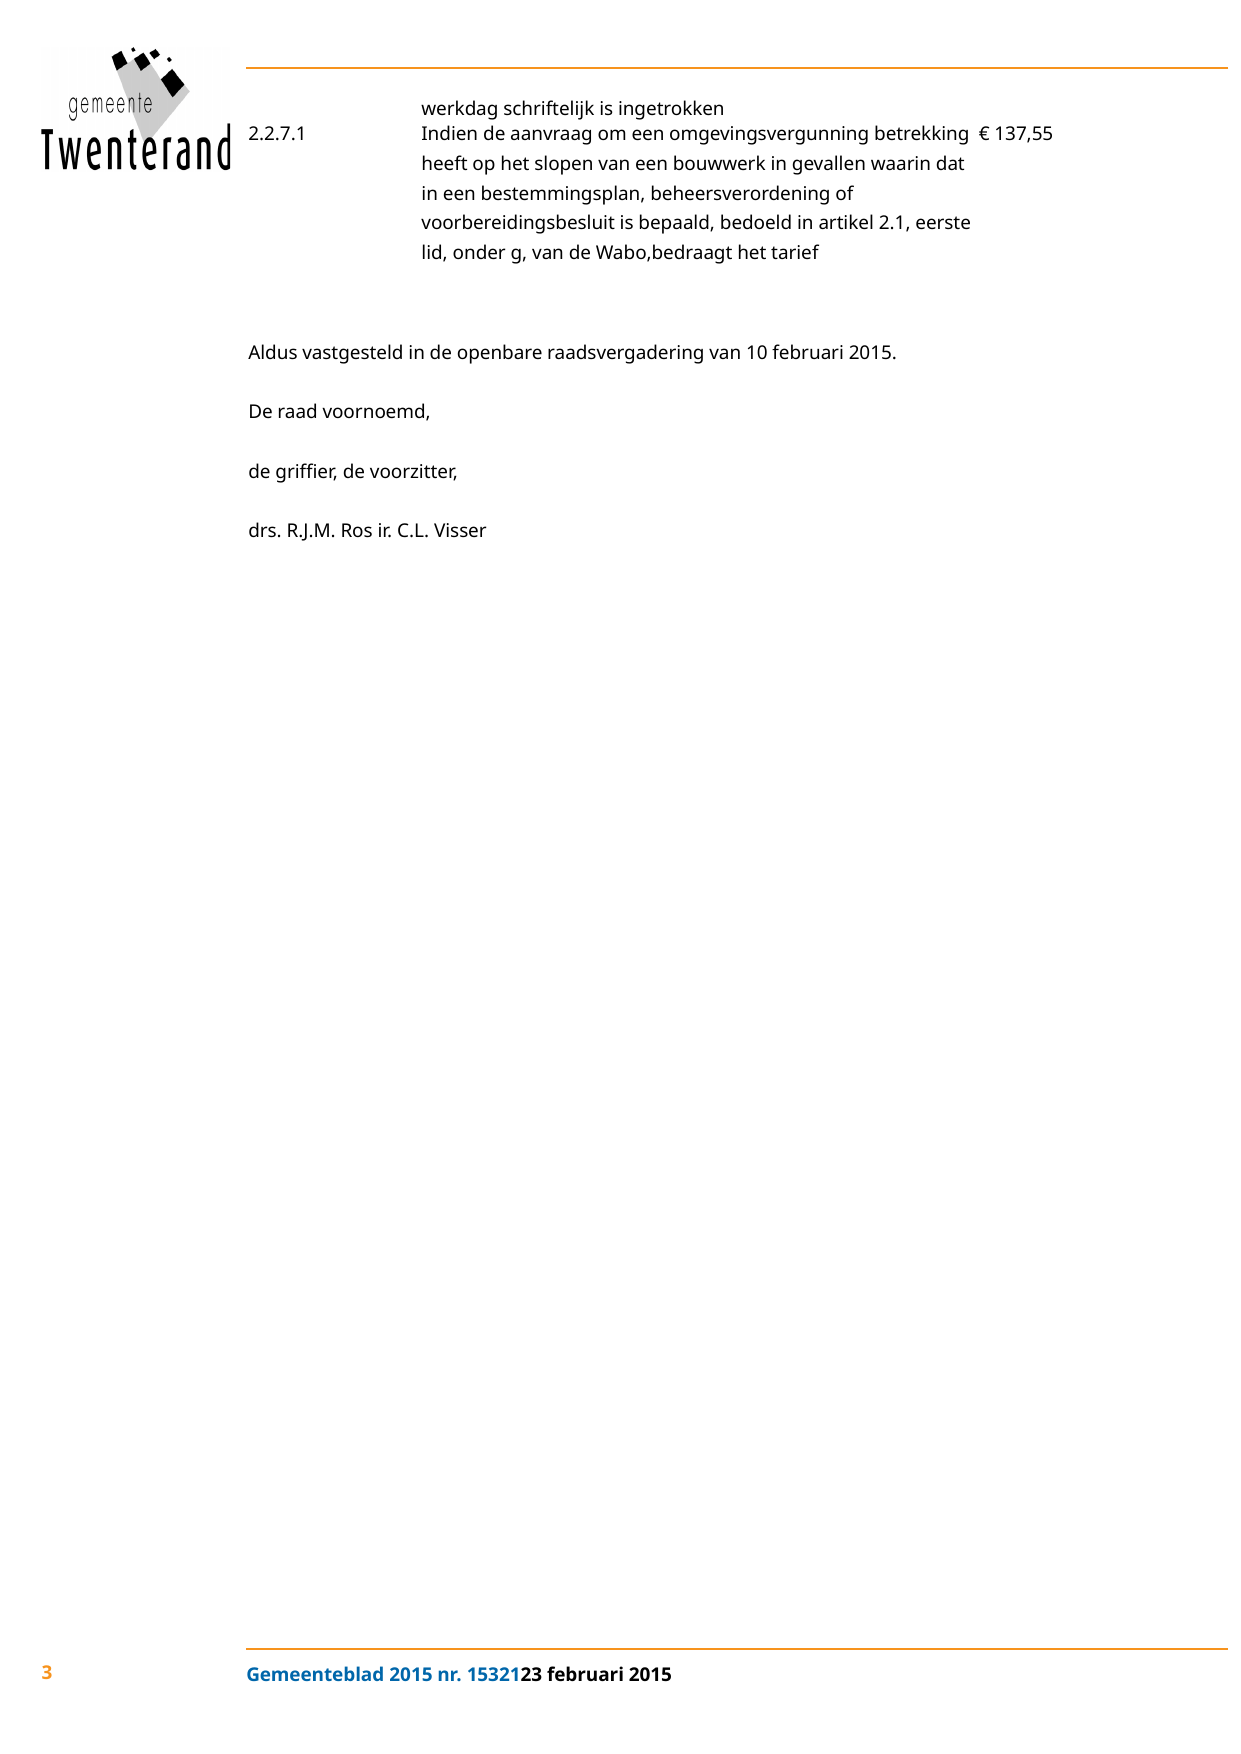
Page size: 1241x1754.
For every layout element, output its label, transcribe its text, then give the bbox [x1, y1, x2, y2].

table_cell € 137,55 [979, 121, 1152, 264]
text drs. R.J.M. Ros ir. C.L. Visser [248, 517, 1152, 543]
text Aldus vastgesteld in de openbare raadsvergadering van 10 februari 2015. [248, 339, 1152, 365]
table_cell [248, 95, 421, 121]
table_cell Indien de aanvraag om een omgevingsvergunning betrekking heeft op het slopen van een bouwwerk in gevallen waarin dat in een bestemmingsplan, beheersverordening of voorbereidingsbesluit is bepaald, bedoeld in artikel 2.1, eerste lid, onder g, van de Wabo,bedraagt het tarief [421, 121, 978, 264]
picture [41, 47, 231, 172]
text de griffier, de voorzitter, [248, 458, 1152, 484]
table_cell 2.2.7.1 [248, 121, 421, 264]
text De raad voornoemd, [248, 399, 1152, 424]
table_cell [979, 95, 1152, 121]
table_cell werkdag schriftelijk is ingetrokken [421, 95, 978, 121]
